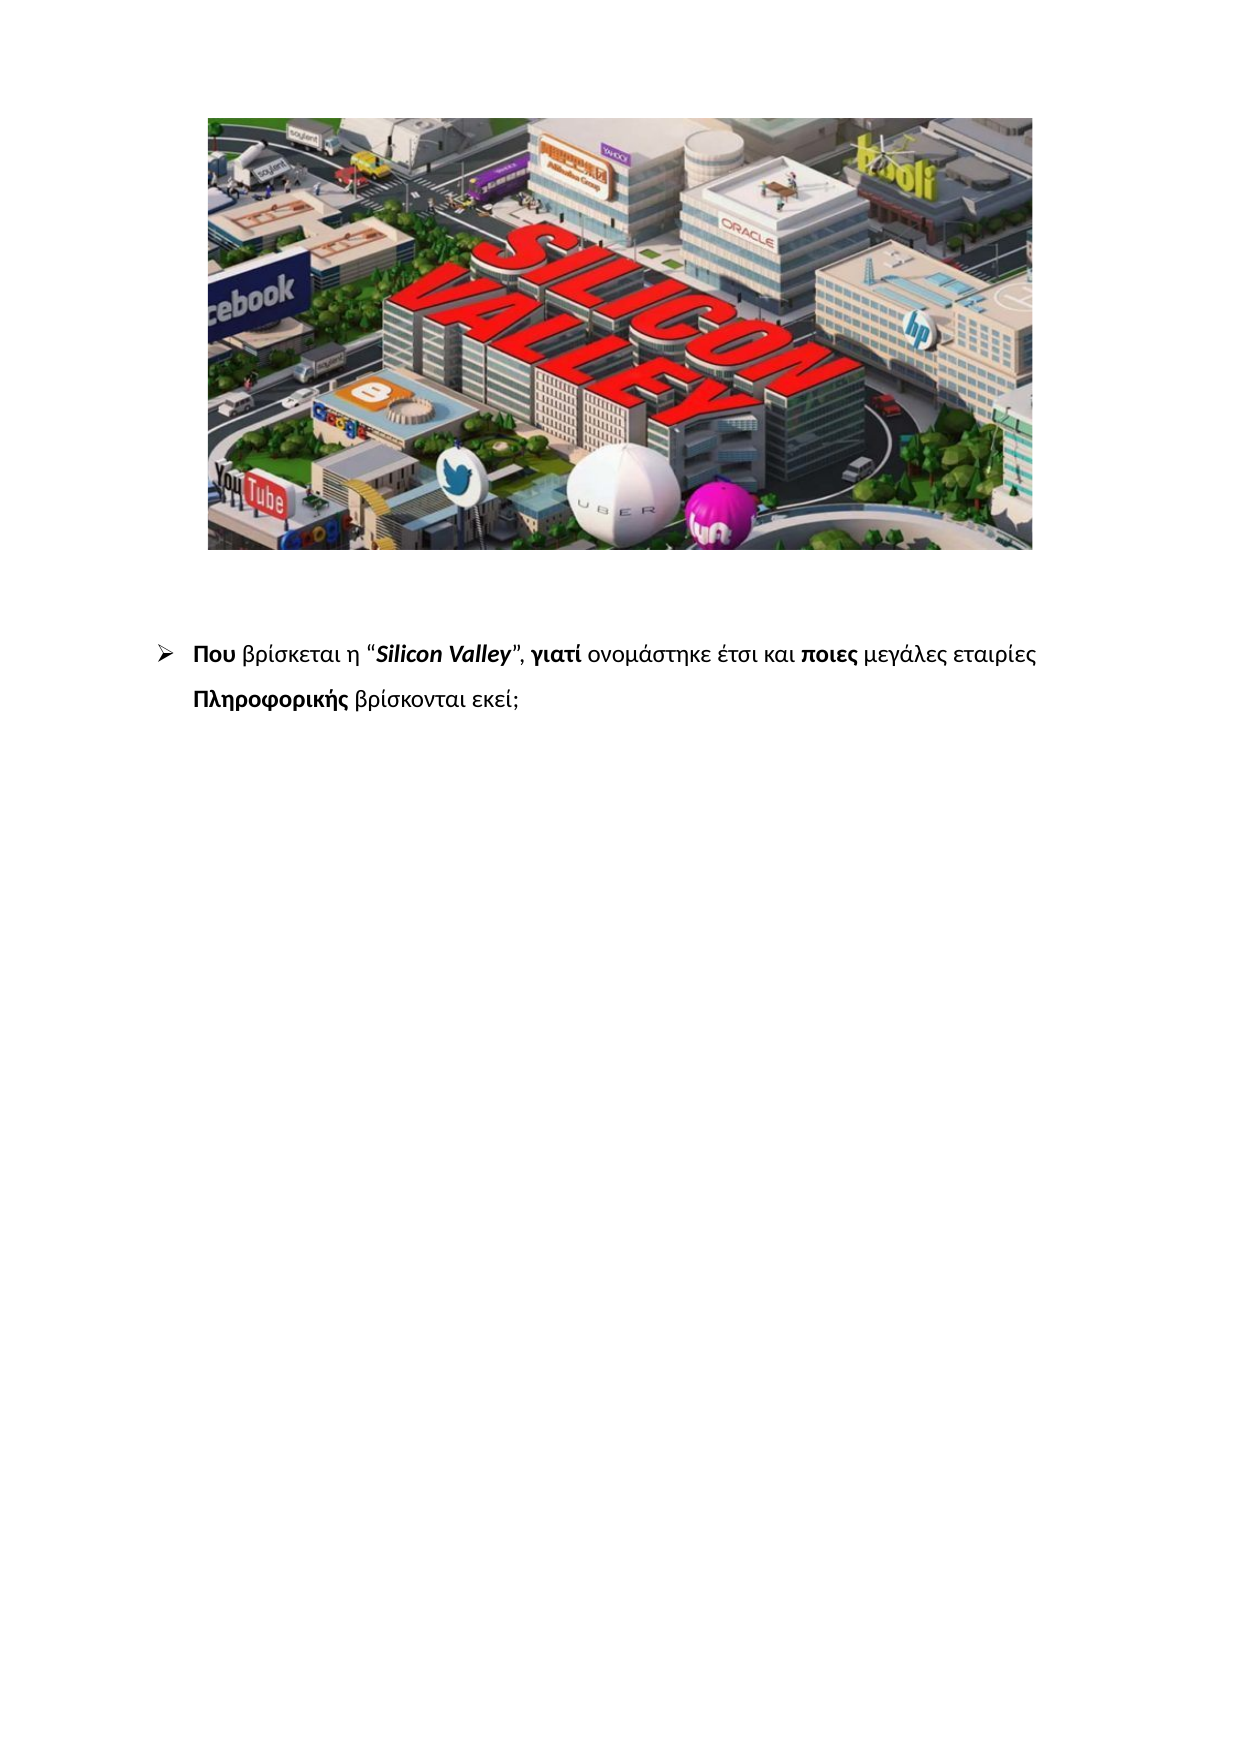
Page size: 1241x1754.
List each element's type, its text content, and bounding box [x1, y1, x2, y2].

picture [207, 118, 1033, 550]
list Που βρίσκεται η “Silicon Valley”, γιατί ονομάστηκε έτσι και ποιες μεγάλες εταιρίες Πληροφορικής βρίσκονται εκεί; [156, 638, 1122, 714]
